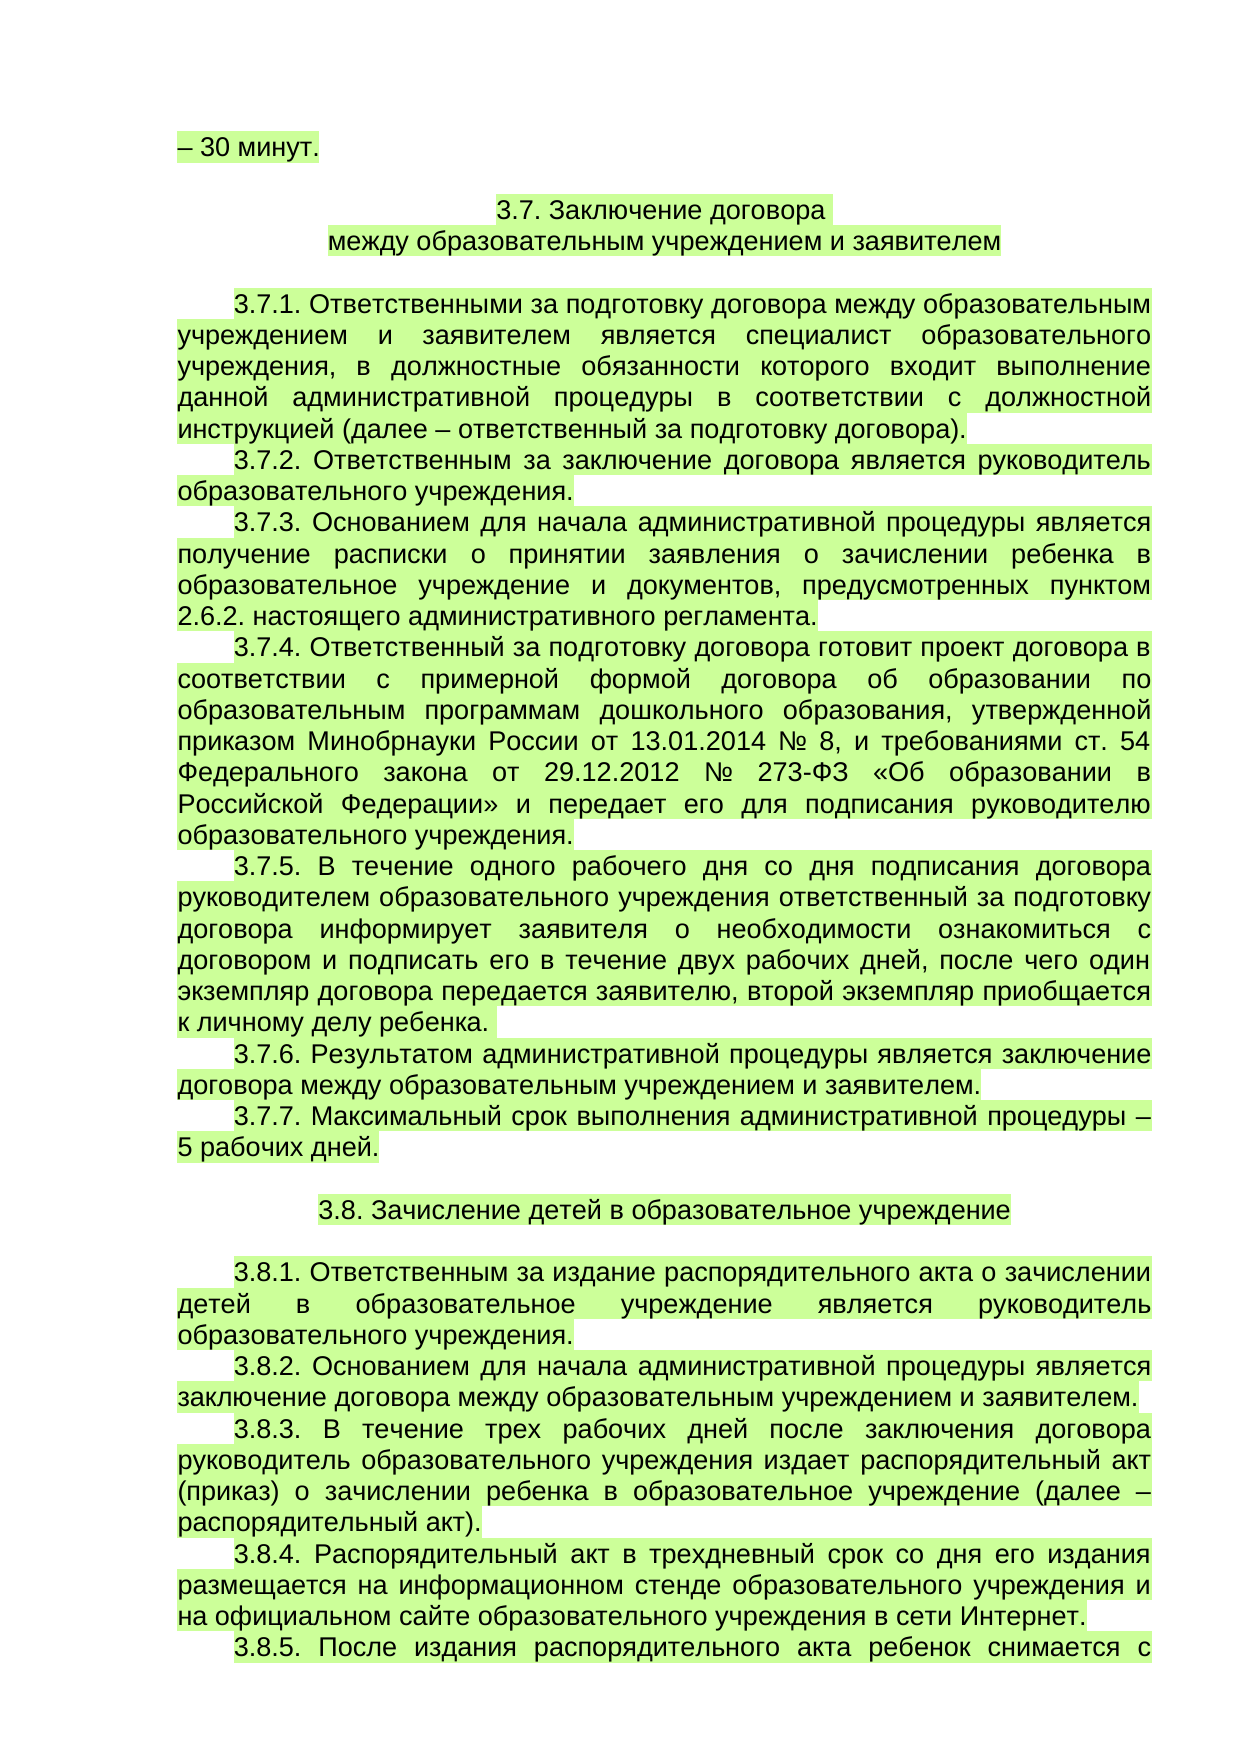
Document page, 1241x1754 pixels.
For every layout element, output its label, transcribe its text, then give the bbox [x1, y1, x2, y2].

text 3.7.1. Ответственными за подготовку договора между образовательным учреждением и заявителем является специалист образовательного учреждения, в должностные обязанности которого входит выполнение данной административной процедуры в соответствии с должностной инструкцией (далее – ответственный за подготовку договора). [177, 288, 1152, 444]
text 3.7.7. Максимальный срок выполнения административной процедуры – 5 рабочих дней. [177, 1100, 1152, 1163]
subtitle 3.8. Зачисление детей в образовательное учреждение [177, 1194, 1152, 1225]
text – 30 минут. [177, 131, 1152, 163]
text 3.8.4. Распорядительный акт в трехдневный срок со дня его издания размещается на информационном стенде образовательного учреждения и на официальном сайте образовательного учреждения в сети Интернет. [177, 1538, 1152, 1631]
text 3.7.6. Результатом административной процедуры является заключение договора между образовательным учреждением и заявителем. [177, 1038, 1152, 1100]
text 3.7.4. Ответственный за подготовку договора готовит проект договора в соответствии с примерной формой договора об образовании по образовательным программам дошкольного образования, утвержденной приказом Минобрнауки России от 13.01.2014 № 8, и требованиями ст. 54 Федерального закона от 29.12.2012 № 273-ФЗ «Об образовании в Российской Федерации» и передает его для подписания руководителю образовательного учреждения. [177, 631, 1152, 850]
text 3.8.5. После издания распорядительного акта ребенок снимается с [177, 1631, 1152, 1663]
text 3.8.3. В течение трех рабочих дней после заключения договора руководитель образовательного учреждения издает распорядительный акт (приказ) о зачислении ребенка в образовательное учреждение (далее – распорядительный акт). [177, 1413, 1152, 1538]
text 3.8.1. Ответственным за издание распорядительного акта о зачислении детей в образовательное учреждение является руководитель образовательного учреждения. [177, 1256, 1152, 1350]
subtitle 3.7. Заключение договора [177, 194, 1152, 225]
text 3.8.2. Основанием для начала административной процедуры является заключение договора между образовательным учреждением и заявителем. [177, 1350, 1152, 1413]
text 3.7.5. В течение одного рабочего дня со дня подписания договора руководителем образовательного учреждения ответственный за подготовку договора информирует заявителя о необходимости ознакомиться с договором и подписать его в течение двух рабочих дней, после чего один экземпляр договора передается заявителю, второй экземпляр приобщается к личному делу ребенка. [177, 850, 1152, 1038]
text 3.7.3. Основанием для начала административной процедуры является получение расписки о принятии заявления о зачислении ребенка в образовательное учреждение и документов, предусмотренных пунктом 2.6.2. настоящего административного регламента. [177, 506, 1152, 631]
subtitle между образовательным учреждением и заявителем [177, 225, 1152, 256]
text 3.7.2. Ответственным за заключение договора является руководитель образовательного учреждения. [177, 444, 1152, 506]
